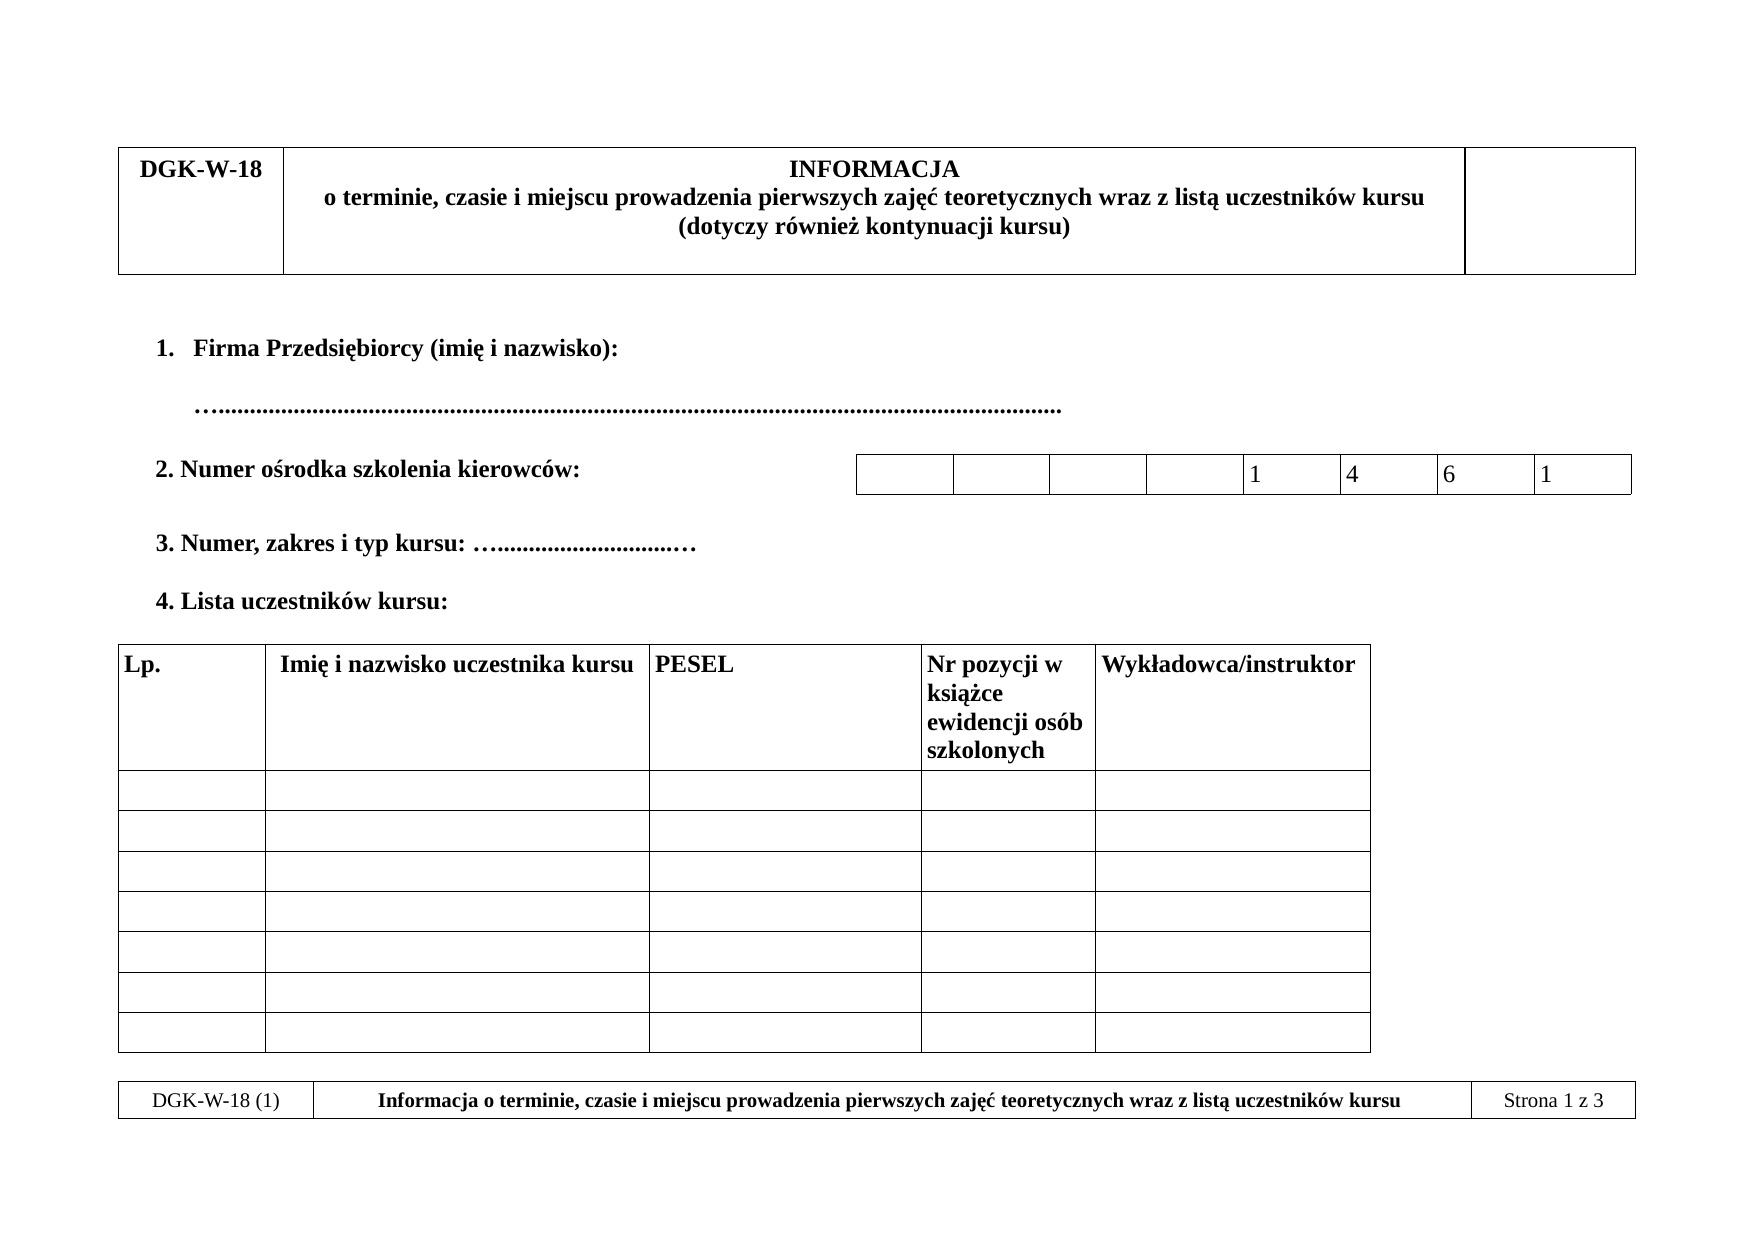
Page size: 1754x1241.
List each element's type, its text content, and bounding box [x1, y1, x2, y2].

table_cell [266, 1013, 649, 1052]
table_header DGK-W-18 (1) [119, 1082, 313, 1118]
table_cell [119, 852, 265, 891]
table_cell [922, 852, 1095, 891]
table_cell [119, 811, 265, 851]
table_header 2. Numer ośrodka szkolenia kierowców: [118, 448, 850, 528]
table_header Wykładowca/instruktor [1096, 645, 1370, 770]
table_cell [922, 973, 1095, 1012]
table_header Lp. [119, 645, 265, 770]
table_cell [922, 771, 1095, 810]
table_header [1147, 455, 1243, 494]
table_cell [1096, 932, 1370, 972]
table_cell [119, 932, 265, 972]
table_cell [922, 811, 1095, 851]
table_cell [1096, 892, 1370, 931]
table_header 1 [1535, 455, 1631, 494]
table_cell [1096, 852, 1370, 891]
list Firma Przedsiębiorcy (imię i nazwisko): [156, 333, 1636, 362]
table_header Strona 1 z 3 [1472, 1082, 1635, 1118]
table_cell [266, 892, 649, 931]
table_cell [1096, 771, 1370, 810]
table_header 1 [1244, 455, 1340, 494]
table_header [954, 455, 1049, 494]
table_cell [266, 932, 649, 972]
table_cell [922, 892, 1095, 931]
table_header [1466, 148, 1635, 274]
table_cell [650, 973, 921, 1012]
table_header Imię i nazwisko uczestnika kursu [266, 645, 649, 770]
table_cell [650, 892, 921, 931]
text 3. Numer, zakres i typ kursu: …............................… [118, 528, 1636, 557]
table_cell [650, 932, 921, 972]
table_header 4 [1341, 455, 1437, 494]
table_header [850, 448, 1637, 528]
table_cell [922, 932, 1095, 972]
table_header 6 [1438, 455, 1534, 494]
table_cell [266, 852, 649, 891]
table_cell [1096, 1013, 1370, 1052]
table_cell [650, 811, 921, 851]
table_cell [1096, 811, 1370, 851]
table_header Nr pozycji w książce ewidencji osób szkolonych [922, 645, 1095, 770]
table_cell [650, 1013, 921, 1052]
list …....................................................................................................................................... [156, 390, 1636, 419]
table_cell [266, 973, 649, 1012]
table_cell [266, 771, 649, 810]
table_cell [266, 811, 649, 851]
table_cell [650, 771, 921, 810]
table_cell [650, 852, 921, 891]
table_cell [119, 892, 265, 931]
text 4. Lista uczestników kursu: [118, 586, 1636, 615]
table_header PESEL [650, 645, 921, 770]
table_header DGK-W-18 [119, 148, 283, 274]
table_cell [119, 1013, 265, 1052]
table_header [857, 455, 953, 494]
table_header [1050, 455, 1146, 494]
table_cell [119, 771, 265, 810]
table_header Informacja o terminie, czasie i miejscu prowadzenia pierwszych zajęć teoretycznych wraz z listą uczestników kursu [314, 1082, 1471, 1118]
table_header INFORMACJA o terminie, czasie i miejscu prowadzenia pierwszych zajęć teoretycznych wraz z listą uczestników kursu (dotyczy również kontynuacji kursu) [284, 148, 1464, 274]
table_cell [119, 973, 265, 1012]
table_cell [922, 1013, 1095, 1052]
table_cell [1096, 973, 1370, 1012]
